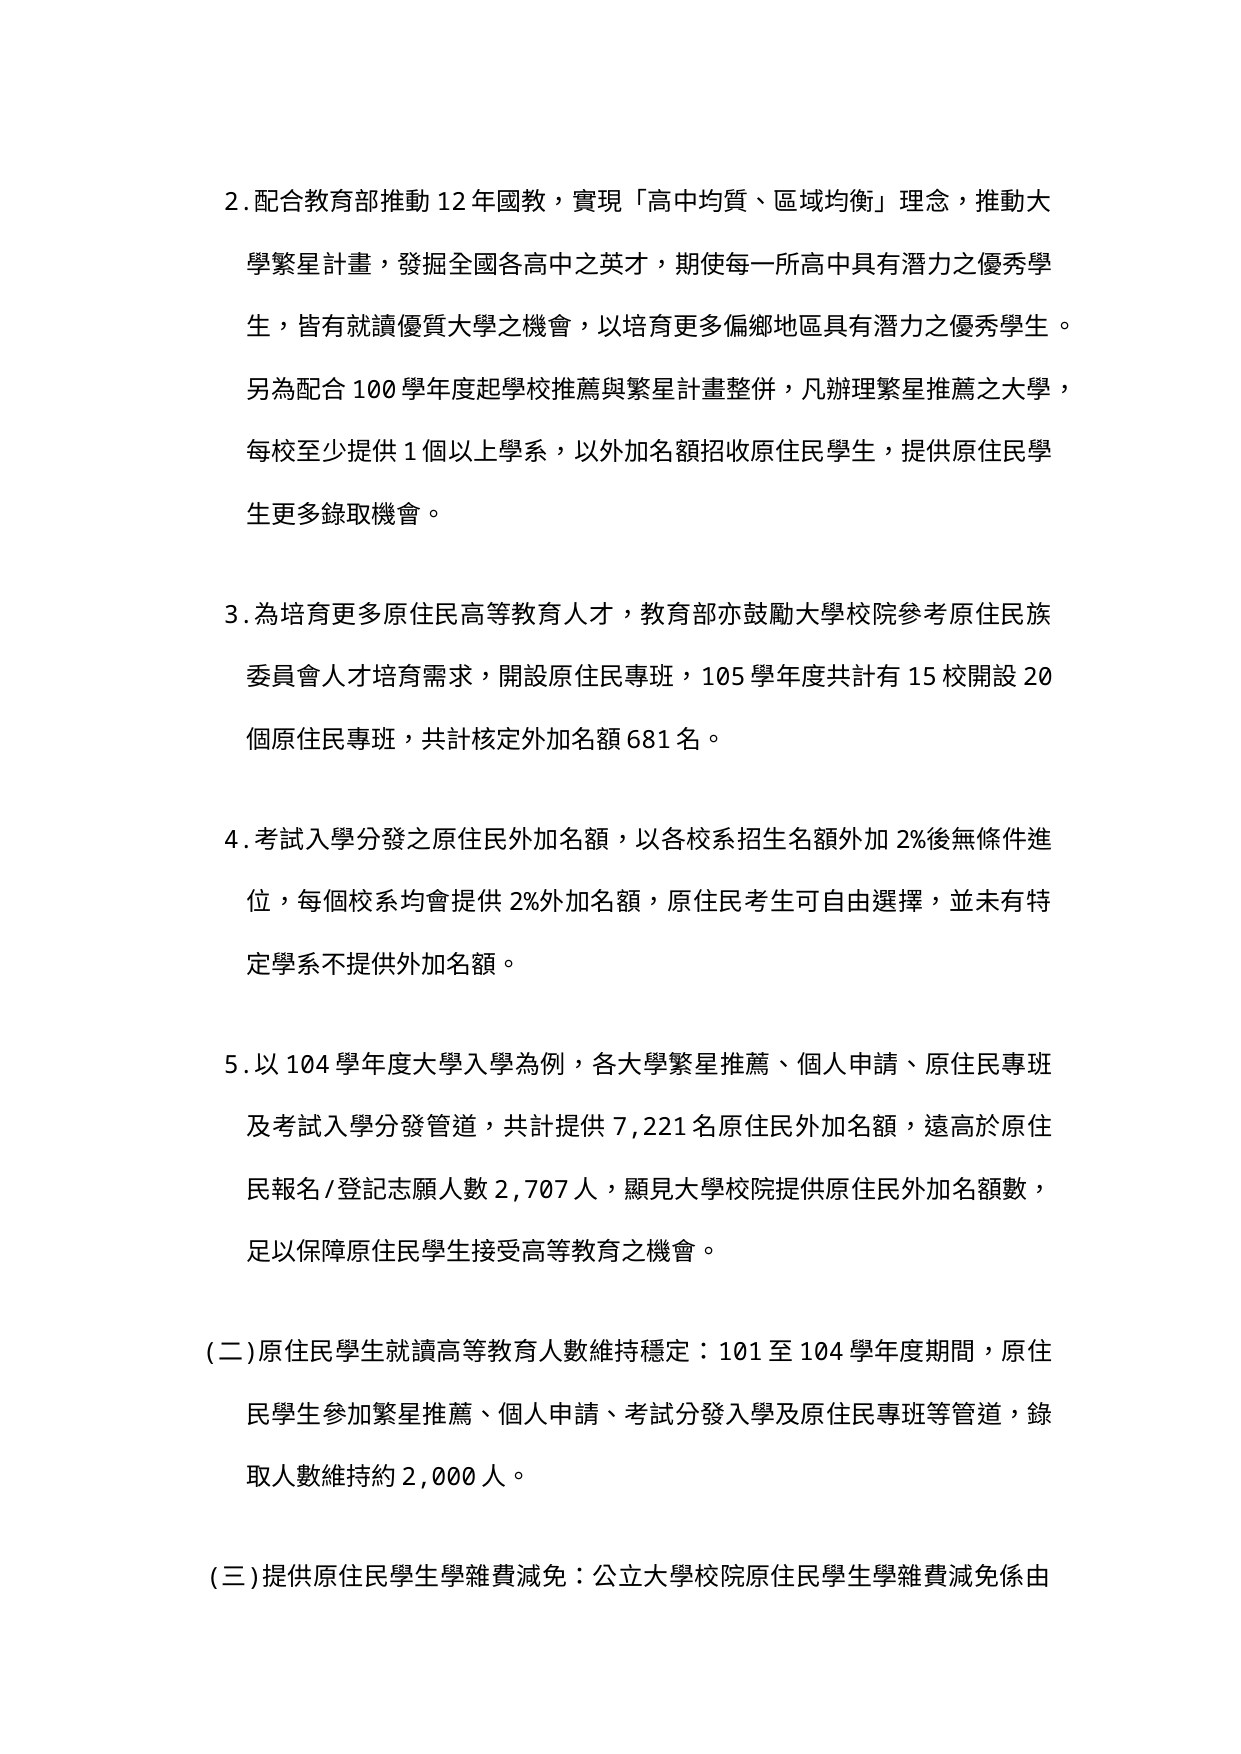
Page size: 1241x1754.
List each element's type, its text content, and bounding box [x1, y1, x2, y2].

text 3.為培育更多原住民高等教育人才，教育部亦鼓勵大學校院參考原住民族委員會人才培育需求，開設原住民專班，105學年度共計有15校開設20個原住民專班，共計核定外加名額681名。 [224, 571, 1053, 758]
text 4.考試入學分發之原住民外加名額，以各校系招生名額外加2%後無條件進位，每個校系均會提供2%外加名額，原住民考生可自由選擇，並未有特定學系不提供外加名額。 [224, 796, 1053, 983]
text 5.以104學年度大學入學為例，各大學繁星推薦、個人申請、原住民專班及考試入學分發管道，共計提供7,221名原住民外加名額，遠高於原住民報名/登記志願人數2,707人，顯見大學校院提供原住民外加名額數，足以保障原住民學生接受高等教育之機會。 [224, 1021, 1053, 1271]
text 2.配合教育部推動12年國教，實現「高中均質、區域均衡」理念，推動大學繁星計畫，發掘全國各高中之英才，期使每一所高中具有潛力之優秀學生，皆有就讀優質大學之機會，以培育更多偏鄉地區具有潛力之優秀學生。另為配合100學年度起學校推薦與繁星計畫整併，凡辦理繁星推薦之大學，每校至少提供1個以上學系，以外加名額招收原住民學生，提供原住民學生更多錄取機會。 [224, 158, 1053, 533]
text (二)原住民學生就讀高等教育人數維持穩定：101至104學年度期間，原住民學生參加繁星推薦、個人申請、考試分發入學及原住民專班等管道，錄取人數維持約2,000人。 [202, 1308, 1053, 1496]
text (三)提供原住民學生學雜費減免：公立大學校院原住民學生學雜費減免係由 [206, 1533, 1053, 1596]
